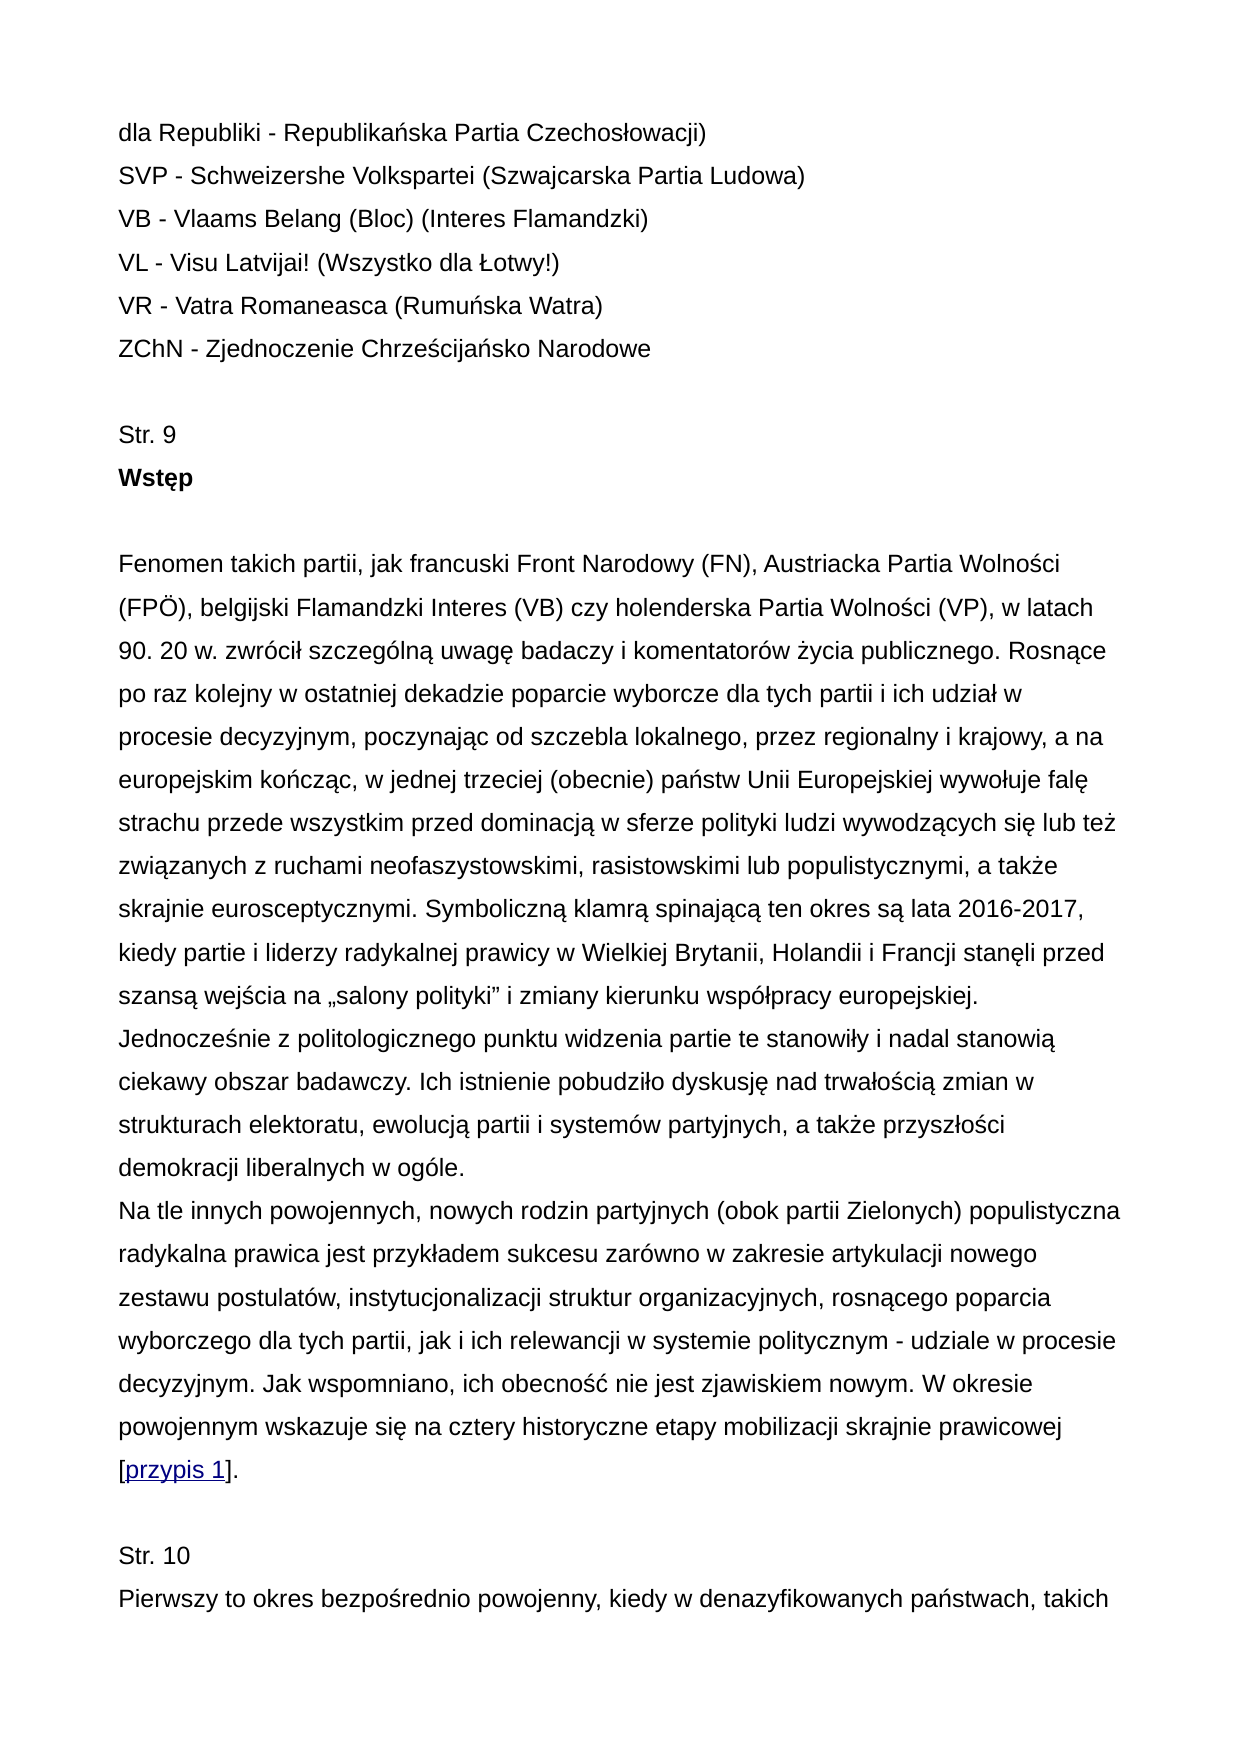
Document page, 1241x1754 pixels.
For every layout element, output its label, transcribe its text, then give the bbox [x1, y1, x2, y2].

text VL - Visu Latvijai! (Wszystko dla Łotwy!) [118, 247, 1122, 276]
text Na tle innych powojennych, nowych rodzin partyjnych (obok partii Zielonych) populistyczna radykalna prawica jest przykładem sukcesu zarówno w zakresie artykulacji nowego zestawu postulatów, instytucjonalizacji struktur organizacyjnych, rosnącego poparcia wyborczego dla tych partii, jak i ich relewancji w systemie politycznym - udziale w procesie decyzyjnym. Jak wspomniano, ich obecność nie jest zjawiskiem nowym. W okresie powojennym wskazuje się na cztery historyczne etapy mobilizacji skrajnie prawicowej [przypis 1]. [118, 1196, 1122, 1484]
text VR - Vatra Romaneasca (Rumuńska Watra) [118, 291, 1122, 319]
text Str. 9 [118, 420, 1122, 449]
text VB - Vlaams Belang (Bloc) (Interes Flamandzki) [118, 204, 1122, 233]
text Str. 10 [118, 1541, 1122, 1570]
text Fenomen takich partii, jak francuski Front Narodowy (FN), Austriacka Partia Wolności (FPÖ), belgijski Flamandzki Interes (VB) czy holenderska Partia Wolności (VP), w latach 90. 20 w. zwrócił szczególną uwagę badaczy i komentatorów życia publicznego. Rosnące po raz kolejny w ostatniej dekadzie poparcie wyborcze dla tych partii i ich udział w procesie decyzyjnym, poczynając od szczebla lokalnego, przez regionalny i krajowy, a na europejskim kończąc, w jednej trzeciej (obecnie) państw Unii Europejskiej wywołuje falę strachu przede wszystkim przed dominacją w sferze polityki ludzi wywodzących się lub też związanych z ruchami neofaszystowskimi, rasistowskimi lub populistycznymi, a także skrajnie eurosceptycznymi. Symboliczną klamrą spinającą ten okres są lata 2016-2017, kiedy partie i liderzy radykalnej prawicy w Wielkiej Brytanii, Holandii i Francji stanęli przed szansą wejścia na „salony polityki” i zmiany kierunku współpracy europejskiej. Jednocześnie z politologicznego punktu widzenia partie te stanowiły i nadal stanowią ciekawy obszar badawczy. Ich istnienie pobudziło dyskusję nad trwałością zmian w strukturach elektoratu, ewolucją partii i systemów partyjnych, a także przyszłości demokracji liberalnych w ogóle. [118, 549, 1122, 1182]
text ZChN - Zjednoczenie Chrześcijańsko Narodowe [118, 334, 1122, 362]
subtitle Wstęp [118, 463, 1122, 492]
text dla Republiki - Republikańska Partia Czechosłowacji) [118, 118, 1122, 147]
text Pierwszy to okres bezpośrednio powojenny, kiedy w denazyfikowanych państwach, takich [118, 1584, 1122, 1613]
text SVP - Schweizershe Volkspartei (Szwajcarska Partia Ludowa) [118, 161, 1122, 190]
